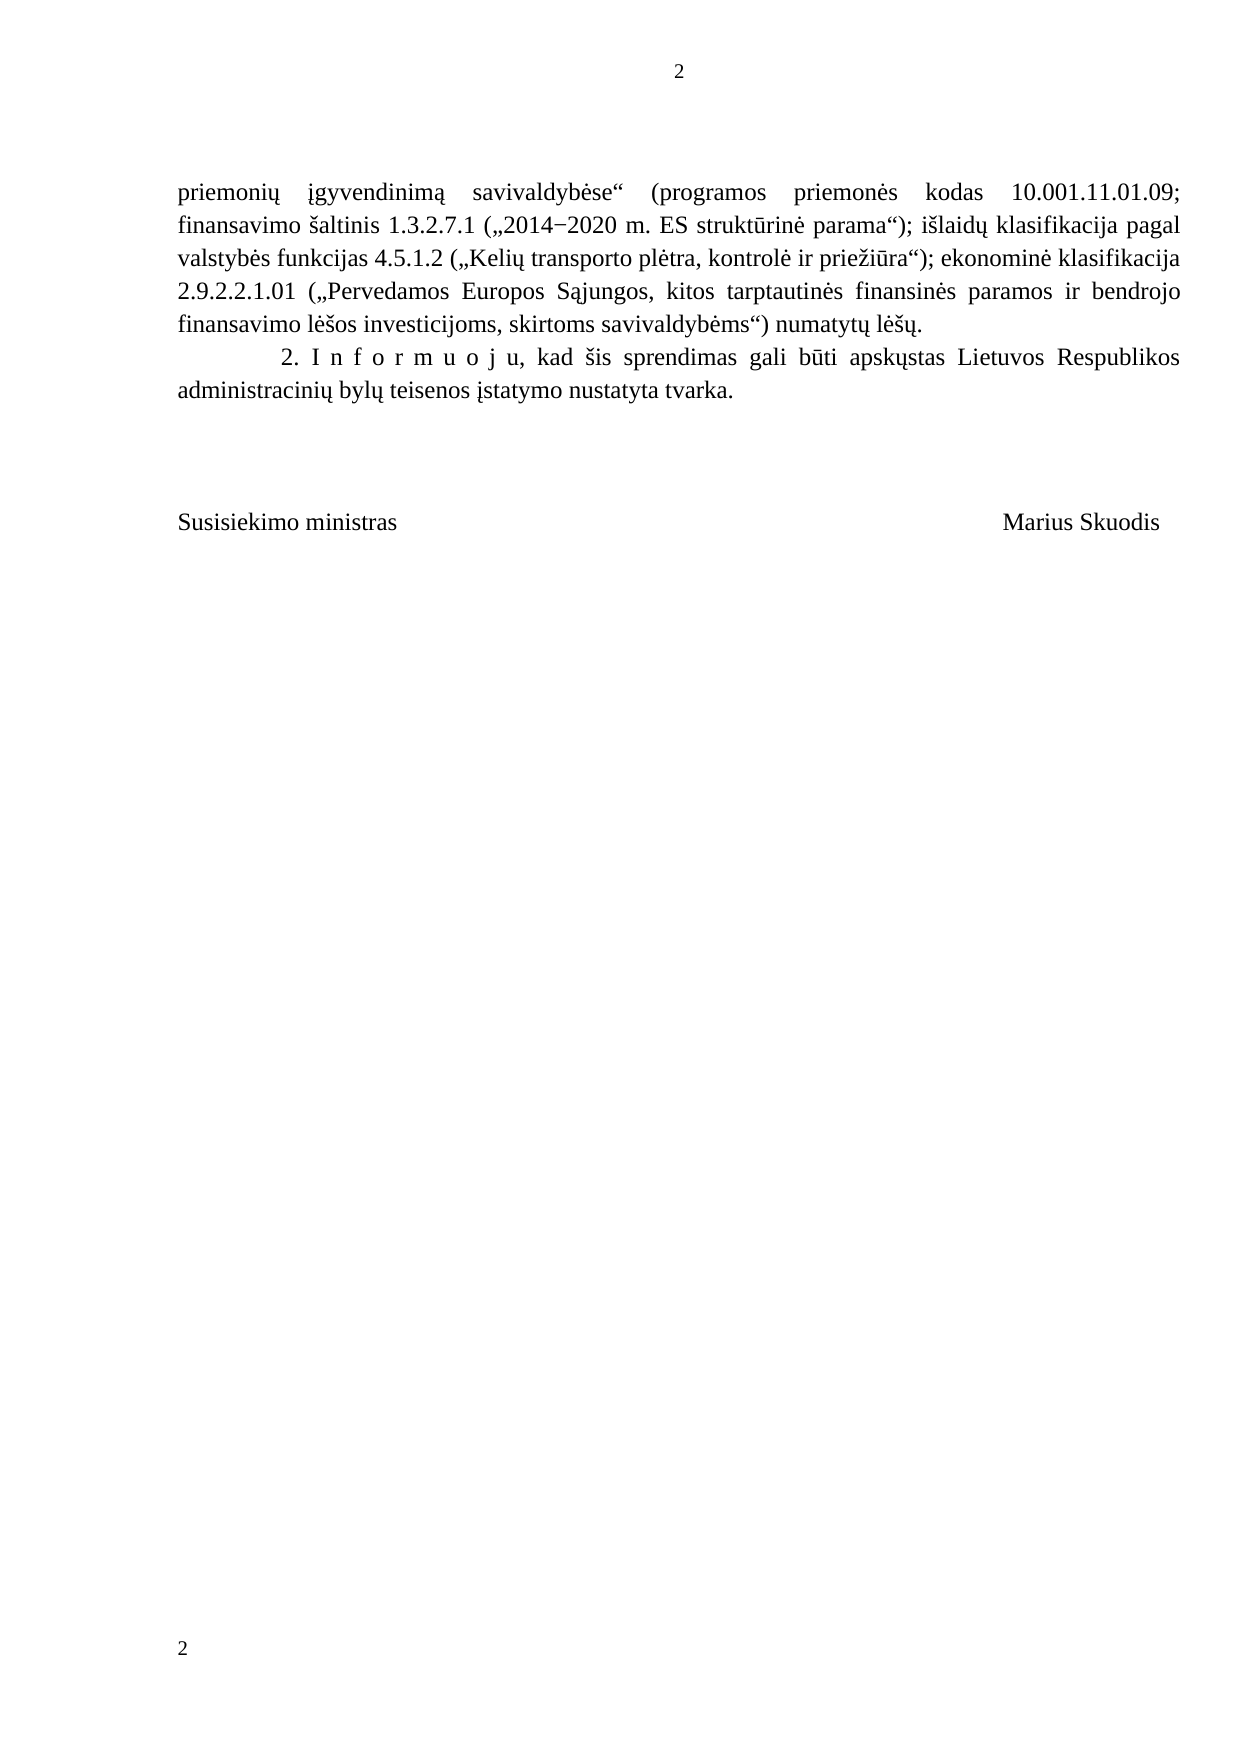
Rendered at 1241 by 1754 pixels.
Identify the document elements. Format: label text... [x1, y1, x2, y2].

text priemonių įgyvendinimą savivaldybėse“ (programos priemonės kodas 10.001.11.01.09; finansavimo šaltinis 1.3.2.7.1 („2014−2020 m. ES struktūrinė parama“); išlaidų klasifikacija pagal valstybės funkcijas 4.5.1.2 („Kelių transporto plėtra, kontrolė ir priežiūra“); ekonominė klasifikacija 2.9.2.2.1.01 („Pervedamos Europos Sąjungos, kitos tarptautinės finansinės paramos ir bendrojo finansavimo lėšos investicijoms, skirtoms savivaldybėms“) numatytų lėšų. [177, 177, 1181, 338]
text Susisiekimo ministras Marius Skuodis [177, 507, 1181, 536]
text 2. Informuoju, kad šis sprendimas gali būti apskųstas Lietuvos Respublikos administracinių bylų teisenos įstatymo nustatyta tvarka. [177, 342, 1181, 404]
